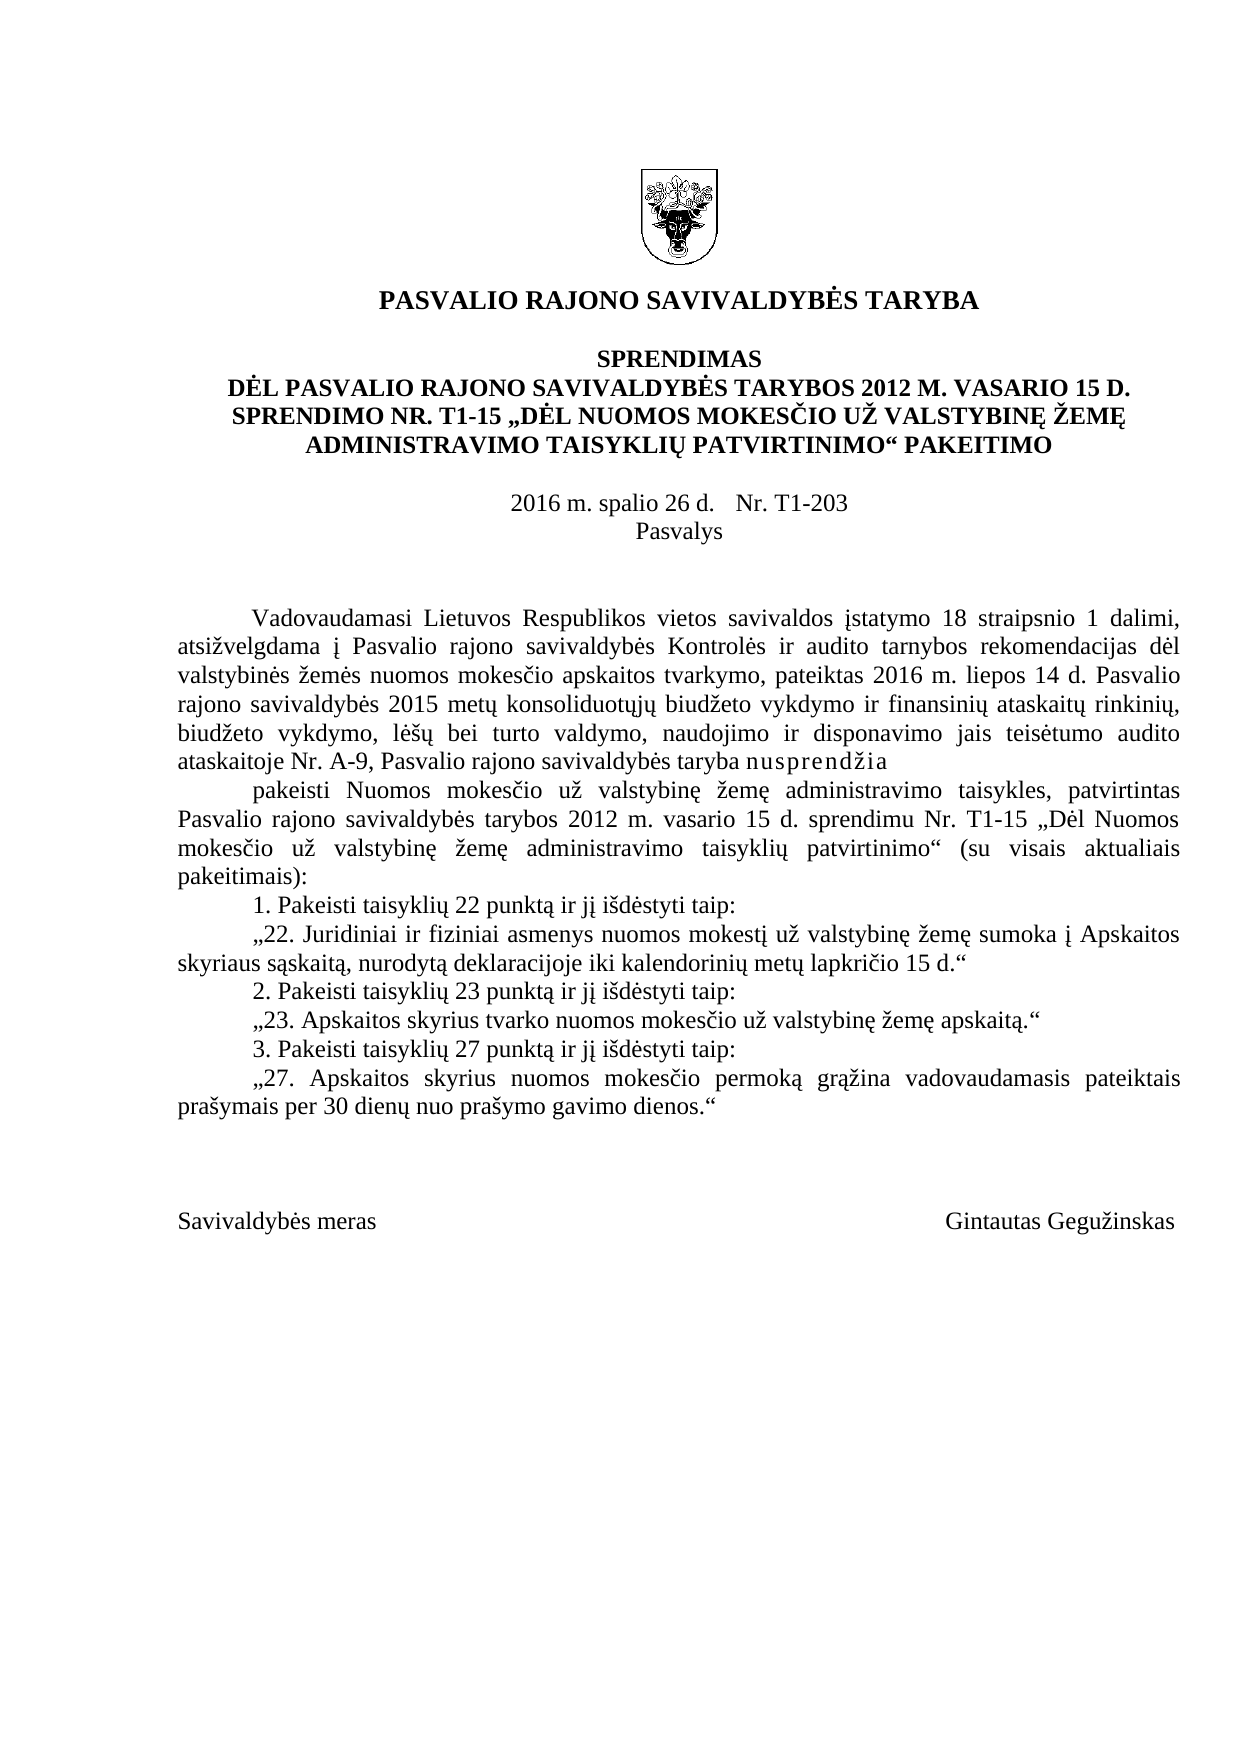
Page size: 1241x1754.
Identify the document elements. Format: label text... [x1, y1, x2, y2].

text Dėl pasvalio rajono savivaldybės tarybos 2012 m. vasario 15 d. sprendimo Nr. T1-15 „Dėl nuomos mokesčio už valstybinę žemę administravimo taisyklių patvirtinimo“ pakeitimo [177, 373, 1181, 459]
text Sprendimas [177, 344, 1181, 373]
text 2016 m. spalio 26 d. Nr. T1-203 [177, 488, 1181, 516]
text „23. Apskaitos skyrius tvarko nuomos mokesčio už valstybinę žemę apskaitą.“ [177, 1005, 1181, 1034]
text 2. Pakeisti taisyklių 23 punktą ir jį išdėstyti taip: [252, 976, 1181, 1005]
text „27. Apskaitos skyrius nuomos mokesčio permoką grąžina vadovaudamasis pateiktais prašymais per 30 dienų nuo prašymo gavimo dienos.“ [177, 1063, 1181, 1120]
text Pasvalys [177, 516, 1181, 545]
text 1. Pakeisti taisyklių 22 punktą ir jį išdėstyti taip: [252, 890, 1181, 919]
text Vadovaudamasi Lietuvos Respublikos vietos savivaldos įstatymo 18 straipsnio 1 dalimi, atsižvelgdama į Pasvalio rajono savivaldybės Kontrolės ir audito tarnybos rekomendacijas dėl valstybinės žemės nuomos mokesčio apskaitos tvarkymo, pateiktas 2016 m. liepos 14 d. Pasvalio rajono savivaldybės 2015 metų konsoliduotųjų biudžeto vykdymo ir finansinių ataskaitų rinkinių, biudžeto vykdymo, lėšų bei turto valdymo, naudojimo ir disponavimo jais teisėtumo audito ataskaitoje Nr. A-9, Pasvalio rajono savivaldybės taryba nusprendžia [177, 603, 1181, 775]
text Pasvalio rajono savivaldybės taryba [177, 284, 1181, 315]
text Savivaldybės meras Gintautas Gegužinskas [177, 1206, 1181, 1235]
text „22. Juridiniai ir fiziniai asmenys nuomos mokestį už valstybinę žemę sumoka į Apskaitos skyriaus sąskaitą, nurodytą deklaracijoje iki kalendorinių metų lapkričio 15 d.“ [177, 919, 1181, 976]
text pakeisti Nuomos mokesčio už valstybinę žemę administravimo taisykles, patvirtintas Pasvalio rajono savivaldybės tarybos 2012 m. vasario 15 d. sprendimu Nr. T1-15 „Dėl Nuomos mokesčio už valstybinę žemę administravimo taisyklių patvirtinimo“ (su visais aktualiais pakeitimais): [177, 775, 1181, 890]
text 3. Pakeisti taisyklių 27 punktą ir jį išdėstyti taip: [177, 1034, 1181, 1063]
